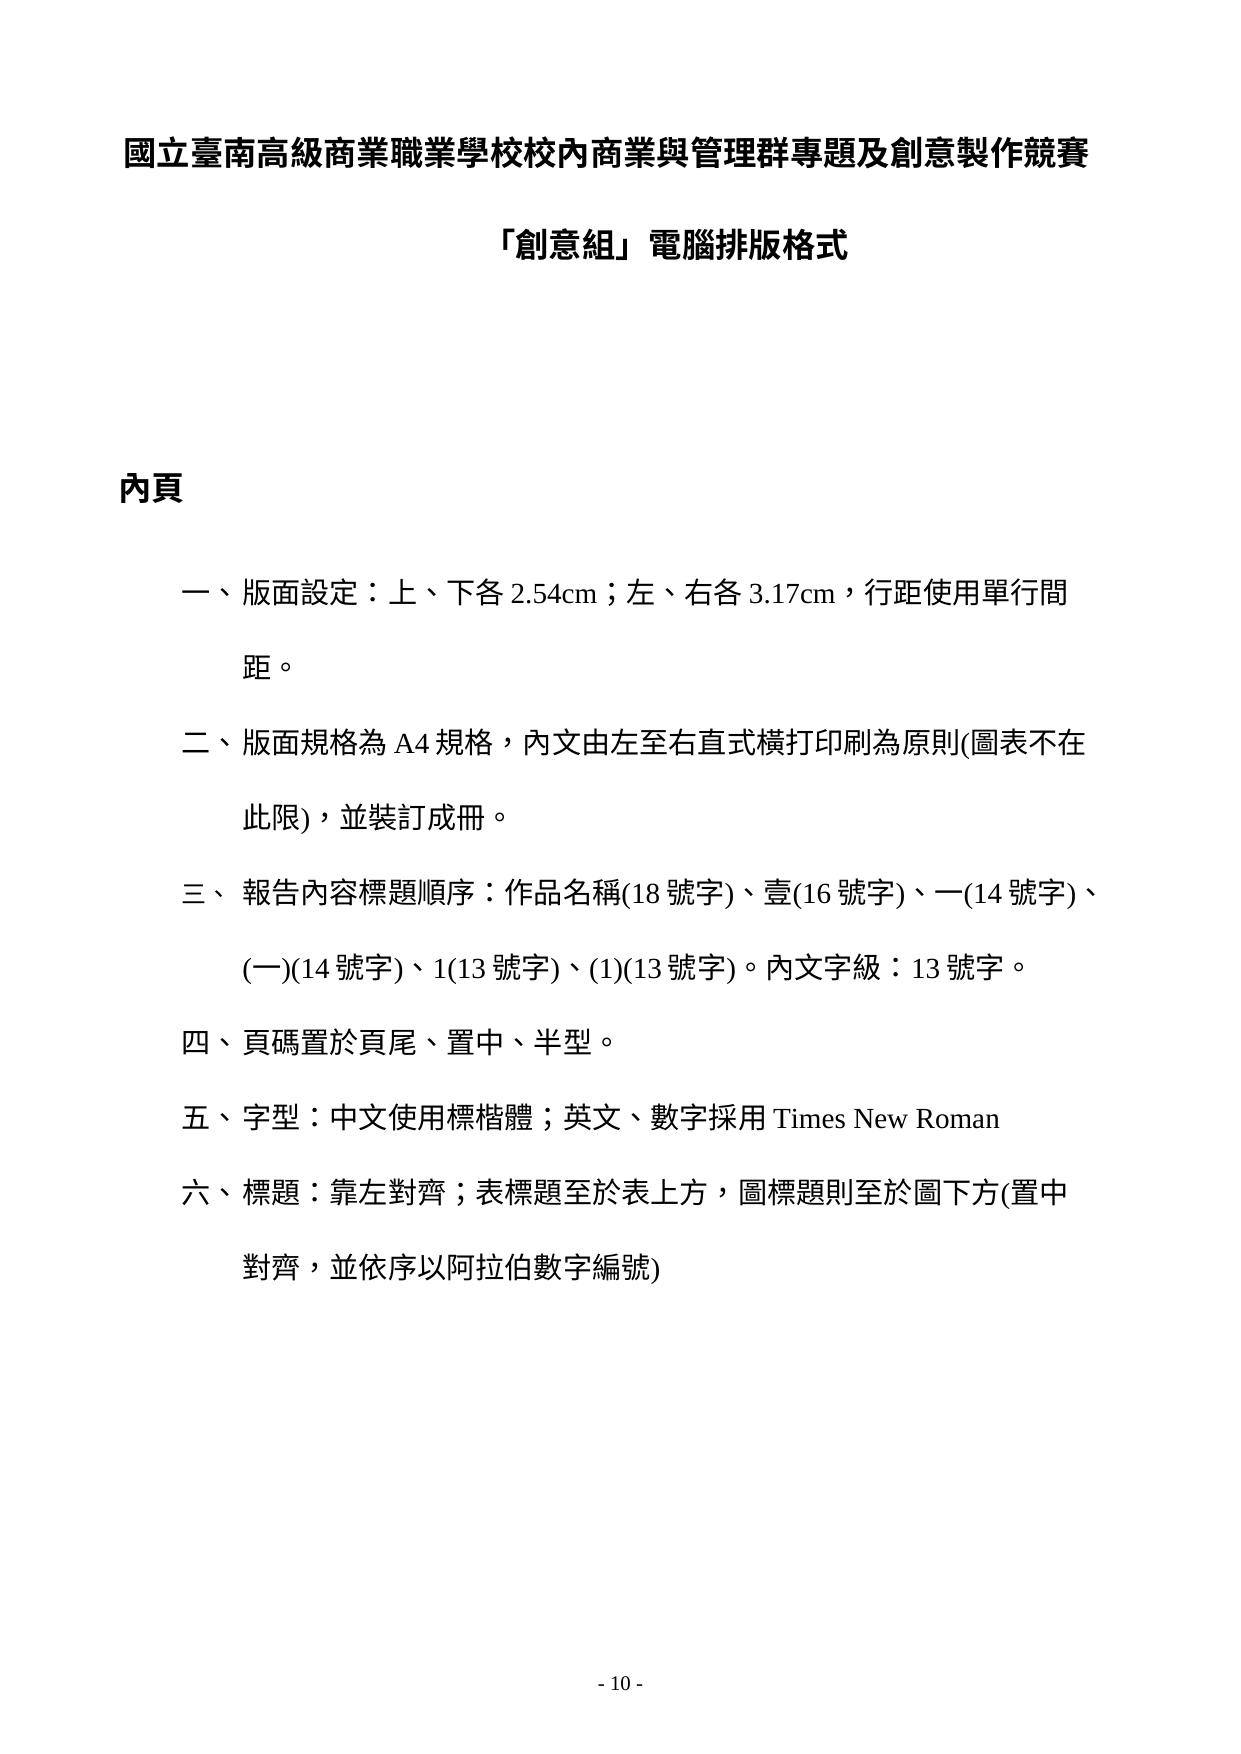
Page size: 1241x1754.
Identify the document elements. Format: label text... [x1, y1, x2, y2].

text 國立臺南高級商業職業學校校內商業與管理群專題及創意製作競賽 [118, 127, 1095, 175]
text 內頁 [118, 462, 1137, 510]
list 標題：靠左對齊；表標題至於表上方，圖標題則至於圖下方(置中對齊，並依序以阿拉伯數字編號) [181, 1147, 1093, 1297]
list 版面設定：上、下各2.54cm；左、右各3.17cm，行距使用單行間距。 [181, 547, 1093, 697]
list 字型：中文使用標楷體；英文、數字採用Times New Roman [181, 1072, 1093, 1147]
subtitle 「創意組」電腦排版格式 [119, 199, 1211, 387]
list 版面規格為A4規格，內文由左至右直式橫打印刷為原則(圖表不在此限)，並裝訂成冊。 [181, 697, 1093, 847]
list 報告內容標題順序：作品名稱(18號字)、壹(16號字)、一(14號字)、(一)(14號字)、1(13號字)、(1)(13號字)。內文字級：13號字。 [181, 847, 1093, 997]
list 頁碼置於頁尾、置中、半型。 [181, 997, 1093, 1072]
